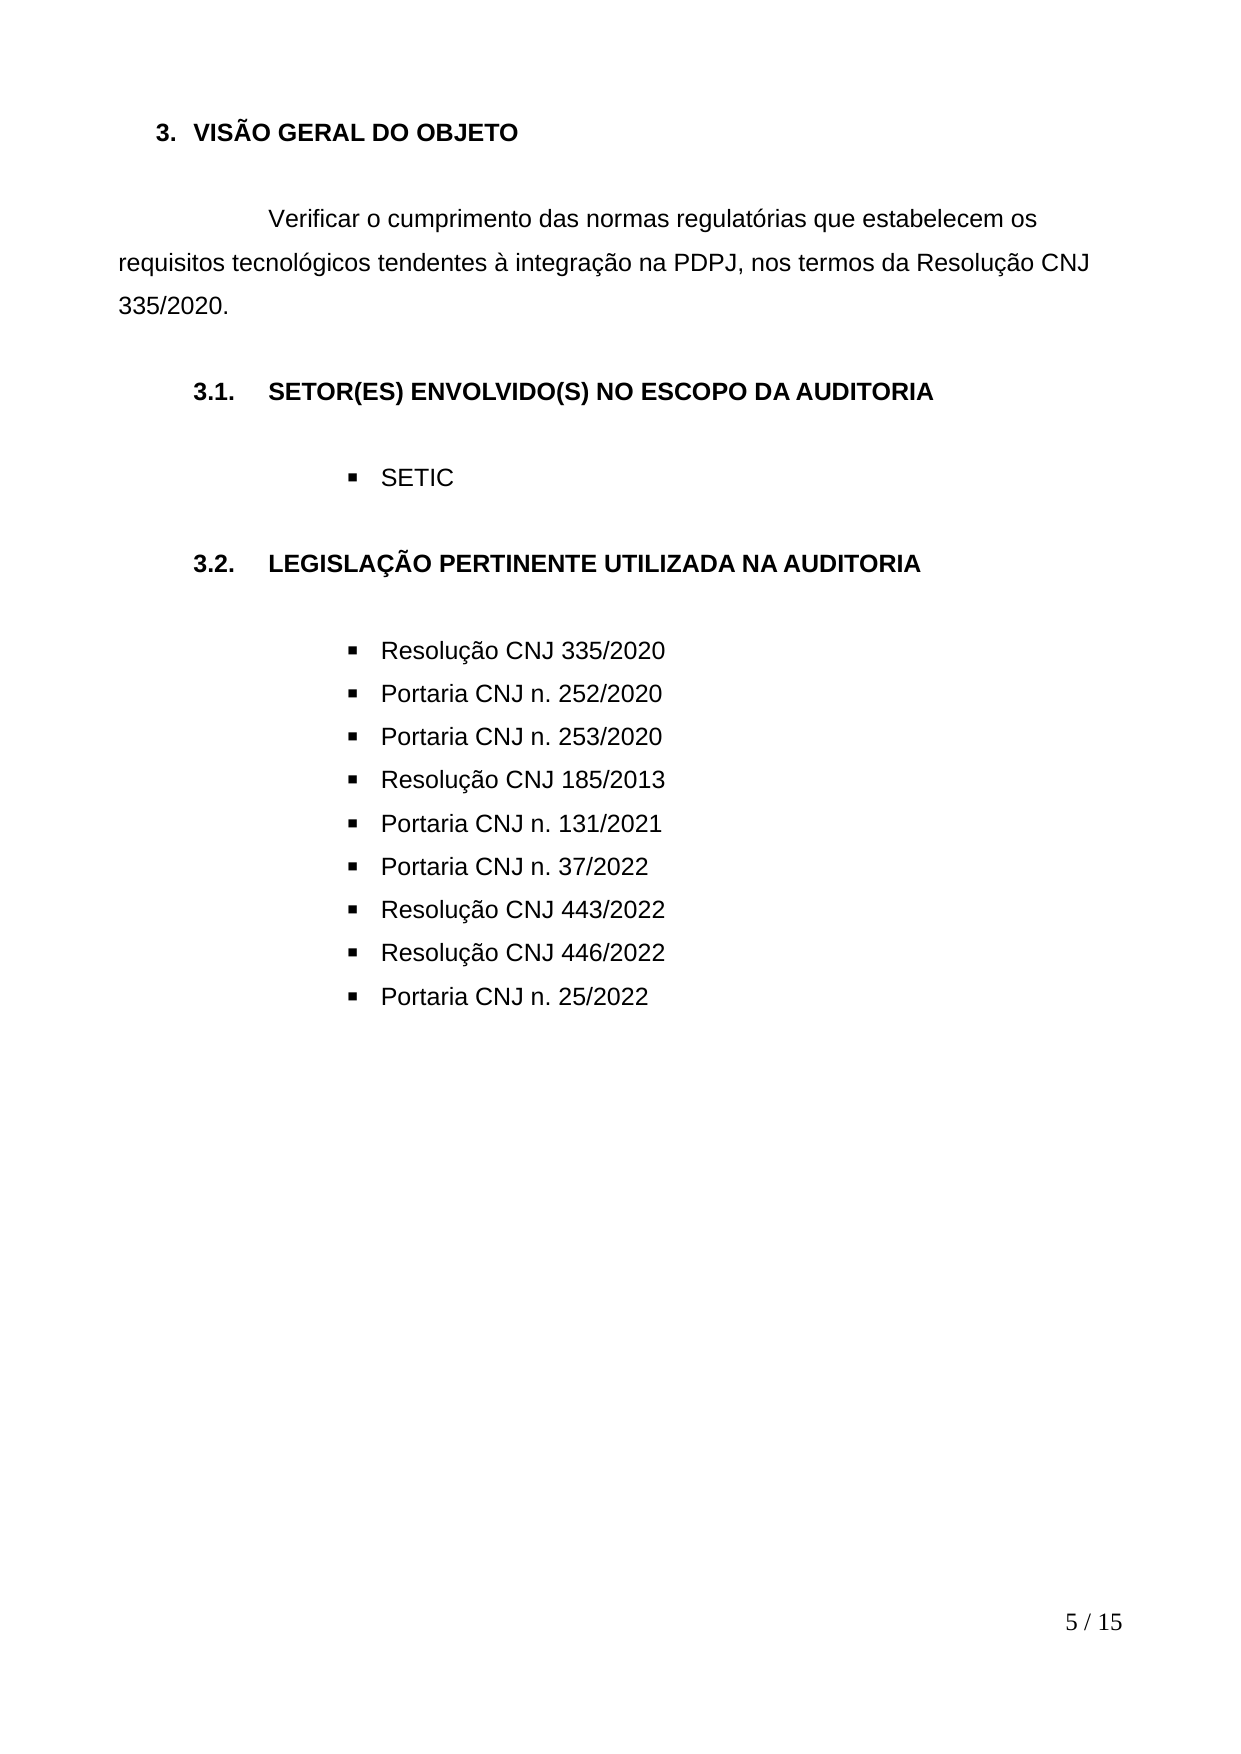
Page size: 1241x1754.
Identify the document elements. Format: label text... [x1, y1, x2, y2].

list Portaria CNJ n. 131/2021 [343, 809, 1122, 837]
text Verificar o cumprimento das normas regulatórias que estabelecem os requisitos tecnológicos tendentes à integração na PDPJ, nos termos da Resolução CNJ 335/2020. [118, 204, 1122, 319]
list Portaria CNJ n. 25/2022 [343, 982, 1122, 1010]
list Resolução CNJ 185/2013 [343, 765, 1122, 794]
list Portaria CNJ n. 37/2022 [343, 852, 1122, 881]
list SETOR(ES) ENVOLVIDO(S) NO ESCOPO DA AUDITORIA [193, 377, 1122, 406]
list Resolução CNJ 335/2020 [343, 636, 1122, 664]
list Portaria CNJ n. 253/2020 [343, 722, 1122, 751]
list Resolução CNJ 443/2022 [343, 895, 1122, 924]
list LEGISLAÇÃO PERTINENTE UTILIZADA NA AUDITORIA [193, 549, 1122, 578]
list Resolução CNJ 446/2022 [343, 938, 1122, 967]
list Portaria CNJ n. 252/2020 [343, 679, 1122, 708]
list SETIC [343, 463, 1122, 492]
list VISÃO GERAL DO OBJETO [156, 118, 1122, 147]
